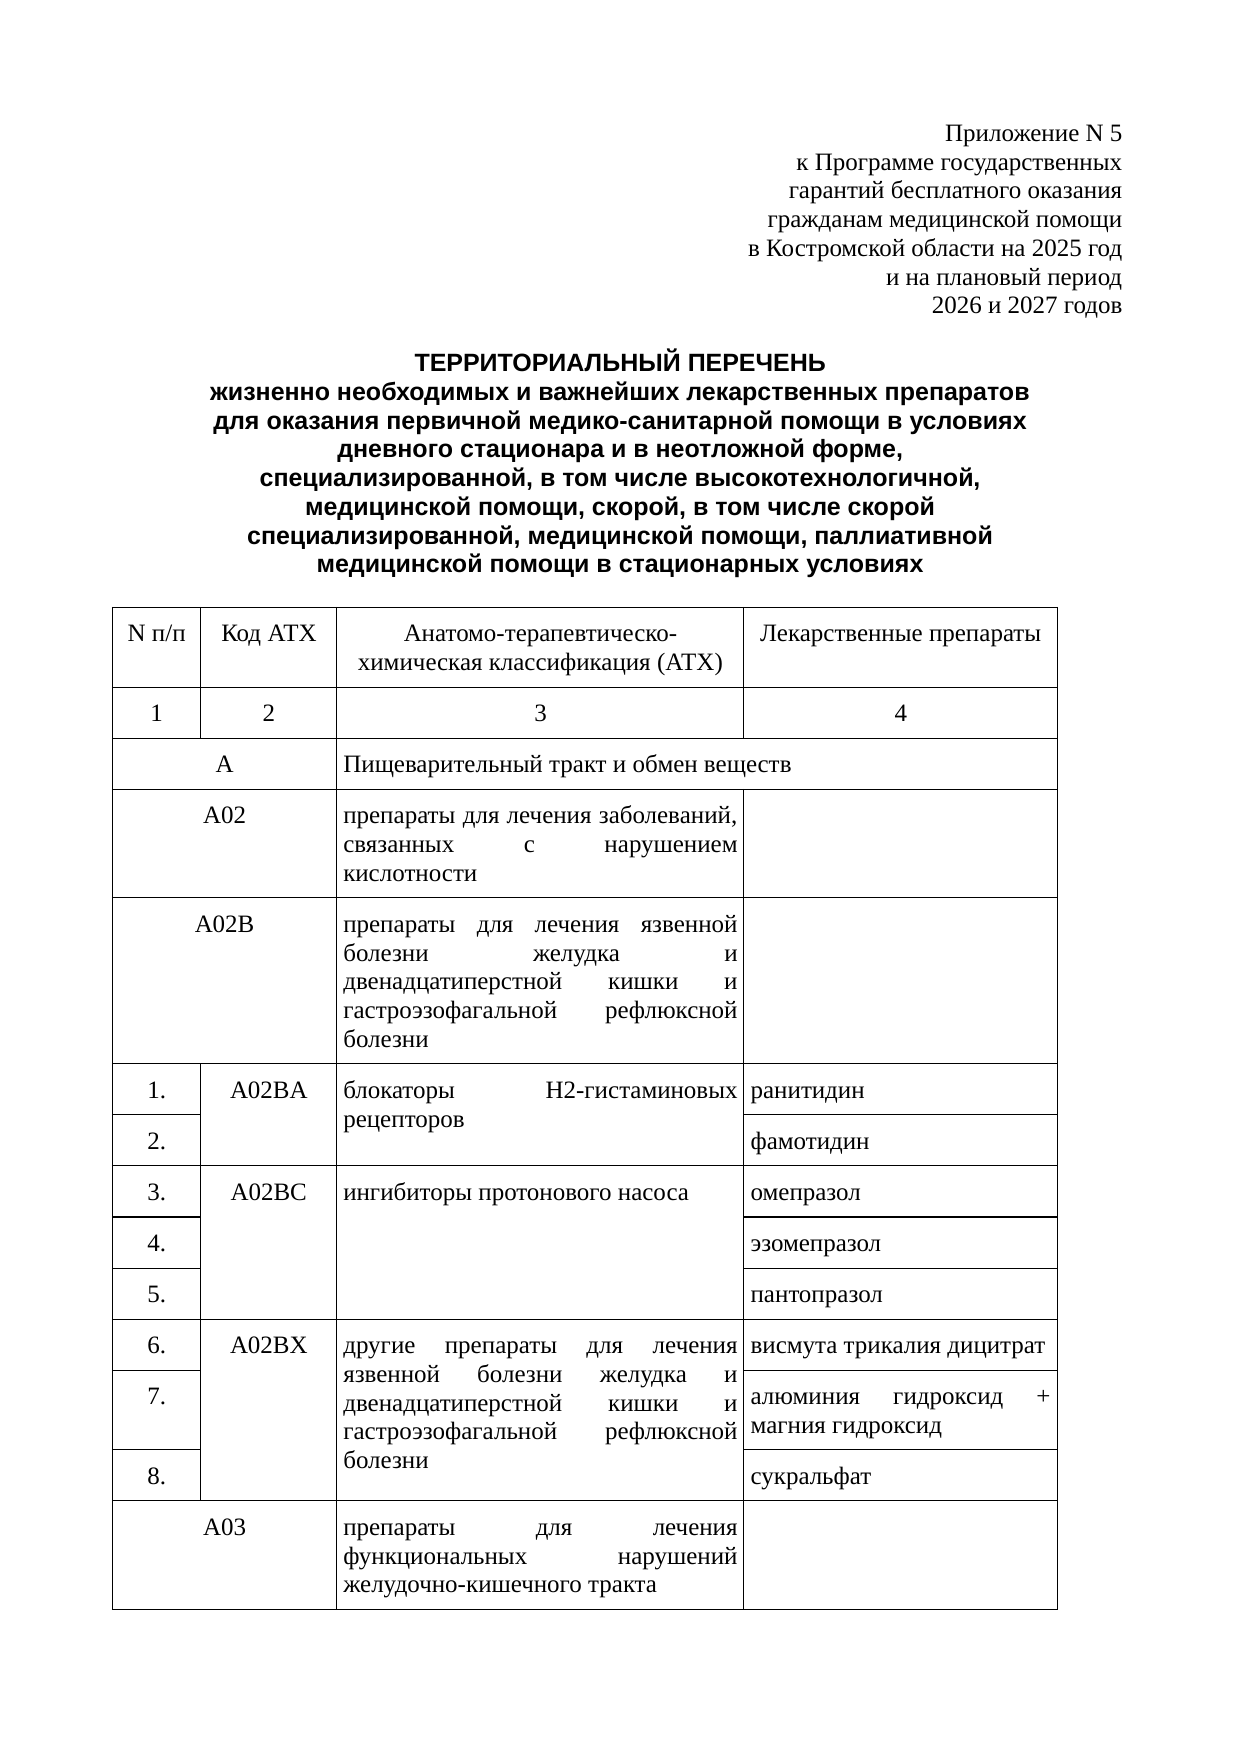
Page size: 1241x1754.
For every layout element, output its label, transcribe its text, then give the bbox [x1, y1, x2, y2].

table_cell Пищеварительный тракт и обмен веществ [337, 739, 1057, 789]
table_cell ранитидин [744, 1064, 1057, 1114]
table_cell A03 [113, 1501, 336, 1609]
table_cell 8. [113, 1450, 200, 1500]
text и на плановый период [118, 262, 1122, 291]
table_cell A [113, 739, 336, 789]
table_cell 2 [201, 688, 336, 738]
table_cell A02 [113, 790, 336, 897]
table_cell эзомепразол [744, 1218, 1057, 1267]
table_cell [744, 1501, 1057, 1609]
table_cell блокаторы H2-гистаминовых рецепторов [337, 1064, 743, 1165]
table_cell 3 [337, 688, 743, 738]
table_cell пантопразол [744, 1269, 1057, 1318]
table_header Анатомо-терапевтическо-химическая классификация (АТХ) [337, 608, 743, 687]
table_cell A02BC [201, 1166, 336, 1318]
table_cell 4 [744, 688, 1057, 738]
title медицинской помощи, скорой, в том числе скорой [118, 492, 1122, 521]
table_cell сукральфат [744, 1450, 1057, 1500]
table_cell алюминия гидроксид + магния гидроксид [744, 1371, 1057, 1449]
title медицинской помощи в стационарных условиях [118, 549, 1122, 578]
table_cell омепразол [744, 1166, 1057, 1216]
table_cell фамотидин [744, 1115, 1057, 1165]
table_cell 4. [113, 1218, 200, 1267]
title ТЕРРИТОРИАЛЬНЫЙ ПЕРЕЧЕНЬ [118, 348, 1122, 377]
subtitle Приложение N 5 [118, 118, 1122, 147]
title специализированной, медицинской помощи, паллиативной [118, 521, 1122, 549]
table_header Код АТХ [201, 608, 336, 687]
title жизненно необходимых и важнейших лекарственных препаратов [118, 377, 1122, 406]
title дневного стационара и в неотложной форме, [118, 434, 1122, 463]
table_header N п/п [113, 608, 200, 687]
table_cell ингибиторы протонового насоса [337, 1166, 743, 1318]
table_cell 1. [113, 1064, 200, 1114]
table_cell 1 [113, 688, 200, 738]
table_cell 2. [113, 1115, 200, 1165]
text гарантий бесплатного оказания [118, 176, 1122, 204]
table_cell препараты для лечения язвенной болезни желудка и двенадцатиперстной кишки и гастроэзофагальной рефлюксной болезни [337, 898, 743, 1063]
text гражданам медицинской помощи [118, 204, 1122, 233]
table_cell 5. [113, 1269, 200, 1318]
table_cell A02BX [201, 1320, 336, 1500]
title специализированной, в том числе высокотехнологичной, [118, 463, 1122, 492]
title для оказания первичной медико-санитарной помощи в условиях [118, 406, 1122, 434]
text в Костромской области на 2025 год [118, 233, 1122, 262]
table_cell препараты для лечения заболеваний, связанных с нарушением кислотности [337, 790, 743, 897]
table_cell A02BA [201, 1064, 336, 1165]
table_cell препараты для лечения функциональных нарушений желудочно-кишечного тракта [337, 1501, 743, 1609]
table_cell 3. [113, 1166, 200, 1216]
table_cell [744, 898, 1057, 1063]
text к Программе государственных [118, 147, 1122, 176]
table_cell другие препараты для лечения язвенной болезни желудка и двенадцатиперстной кишки и гастроэзофагальной рефлюксной болезни [337, 1320, 743, 1500]
text 2026 и 2027 годов [118, 291, 1122, 319]
table_cell 7. [113, 1371, 200, 1449]
table_cell A02B [113, 898, 336, 1063]
table_header Лекарственные препараты [744, 608, 1057, 687]
table_cell висмута трикалия дицитрат [744, 1320, 1057, 1369]
table_cell [744, 790, 1057, 897]
table_cell 6. [113, 1320, 200, 1369]
